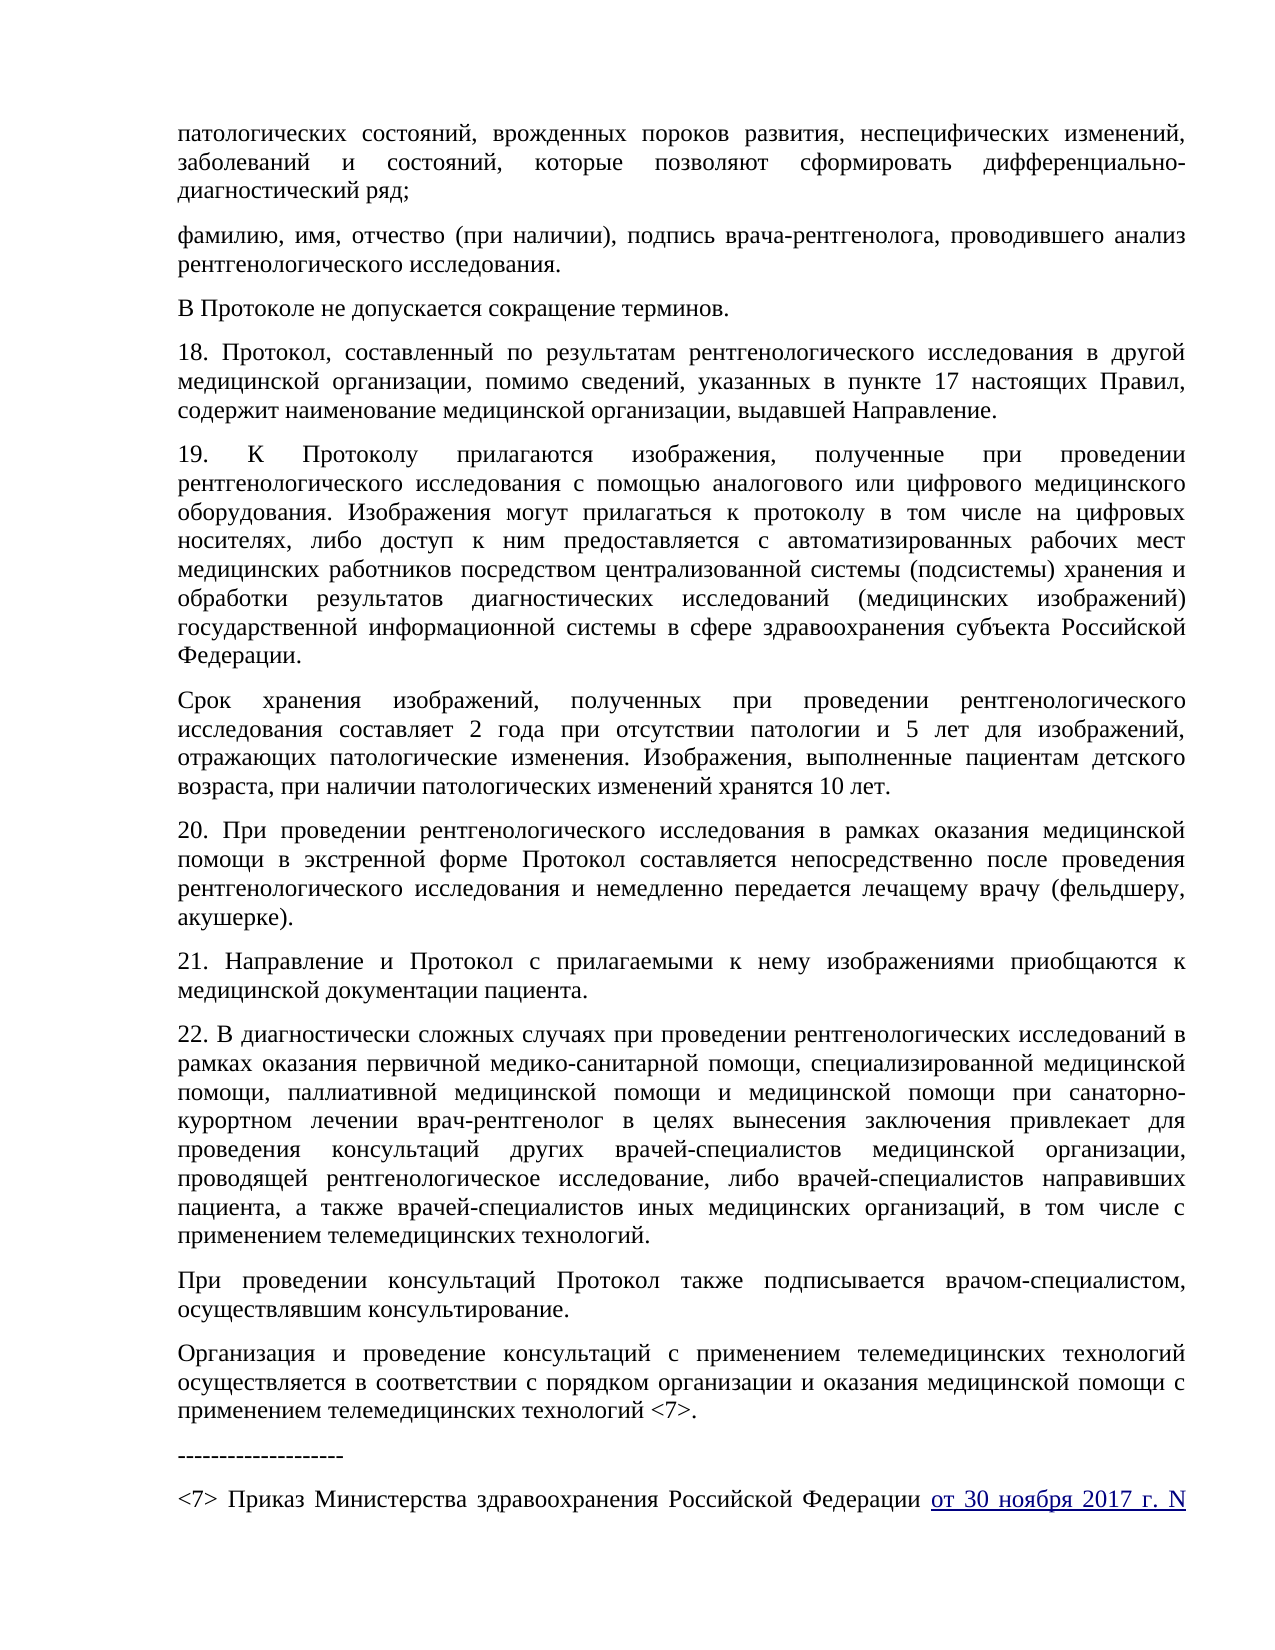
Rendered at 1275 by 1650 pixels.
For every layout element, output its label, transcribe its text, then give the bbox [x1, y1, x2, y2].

text патологических состояний, врожденных пороков развития, неспецифических изменений, заболеваний и состояний, которые позволяют сформировать дифференциально-диагностический ряд; [177, 118, 1186, 204]
text 22. В диагностически сложных случаях при проведении рентгенологических исследований в рамках оказания первичной медико-санитарной помощи, специализированной медицинской помощи, паллиативной медицинской помощи и медицинской помощи при санаторно-курортном лечении врач-рентгенолог в целях вынесения заключения привлекает для проведения консультаций других врачей-специалистов медицинской организации, проводящей рентгенологическое исследование, либо врачей-специалистов направивших пациента, а также врачей-специалистов иных медицинских организаций, в том числе с применением телемедицинских технологий. [177, 1019, 1186, 1249]
text 20. При проведении рентгенологического исследования в рамках оказания медицинской помощи в экстренной форме Протокол составляется непосредственно после проведения рентгенологического исследования и немедленно передается лечащему врачу (фельдшеру, акушерке). [177, 816, 1186, 931]
text фамилию, имя, отчество (при наличии), подпись врача-рентгенолога, проводившего анализ рентгенологического исследования. [177, 220, 1186, 277]
text В Протоколе не допускается сокращение терминов. [177, 293, 1186, 322]
text Срок хранения изображений, полученных при проведении рентгенологического исследования составляет 2 года при отсутствии патологии и 5 лет для изображений, отражающих патологические изменения. Изображения, выполненные пациентам детского возраста, при наличии патологических изменений хранятся 10 лет. [177, 685, 1186, 800]
text 19. К Протоколу прилагаются изображения, полученные при проведении рентгенологического исследования с помощью аналогового или цифрового медицинского оборудования. Изображения могут прилагаться к протоколу в том числе на цифровых носителях, либо доступ к ним предоставляется с автоматизированных рабочих мест медицинских работников посредством централизованной системы (подсистемы) хранения и обработки результатов диагностических исследований (медицинских изображений) государственной информационной системы в сфере здравоохранения субъекта Российской Федерации. [177, 439, 1186, 669]
text <7> Приказ Министерства здравоохранения Российской Федерации от 30 ноября 2017 г. N [177, 1484, 1186, 1513]
text 18. Протокол, составленный по результатам рентгенологического исследования в другой медицинской организации, помимо сведений, указанных в пункте 17 настоящих Правил, содержит наименование медицинской организации, выдавшей Направление. [177, 337, 1186, 424]
text Организация и проведение консультаций с применением телемедицинских технологий осуществляется в соответствии с порядком организации и оказания медицинской помощи с применением телемедицинских технологий <7>. [177, 1338, 1186, 1424]
text -------------------- [177, 1440, 1186, 1469]
text 21. Направление и Протокол с прилагаемыми к нему изображениями приобщаются к медицинской документации пациента. [177, 946, 1186, 1004]
text При проведении консультаций Протокол также подписывается врачом-специалистом, осуществлявшим консультирование. [177, 1265, 1186, 1322]
